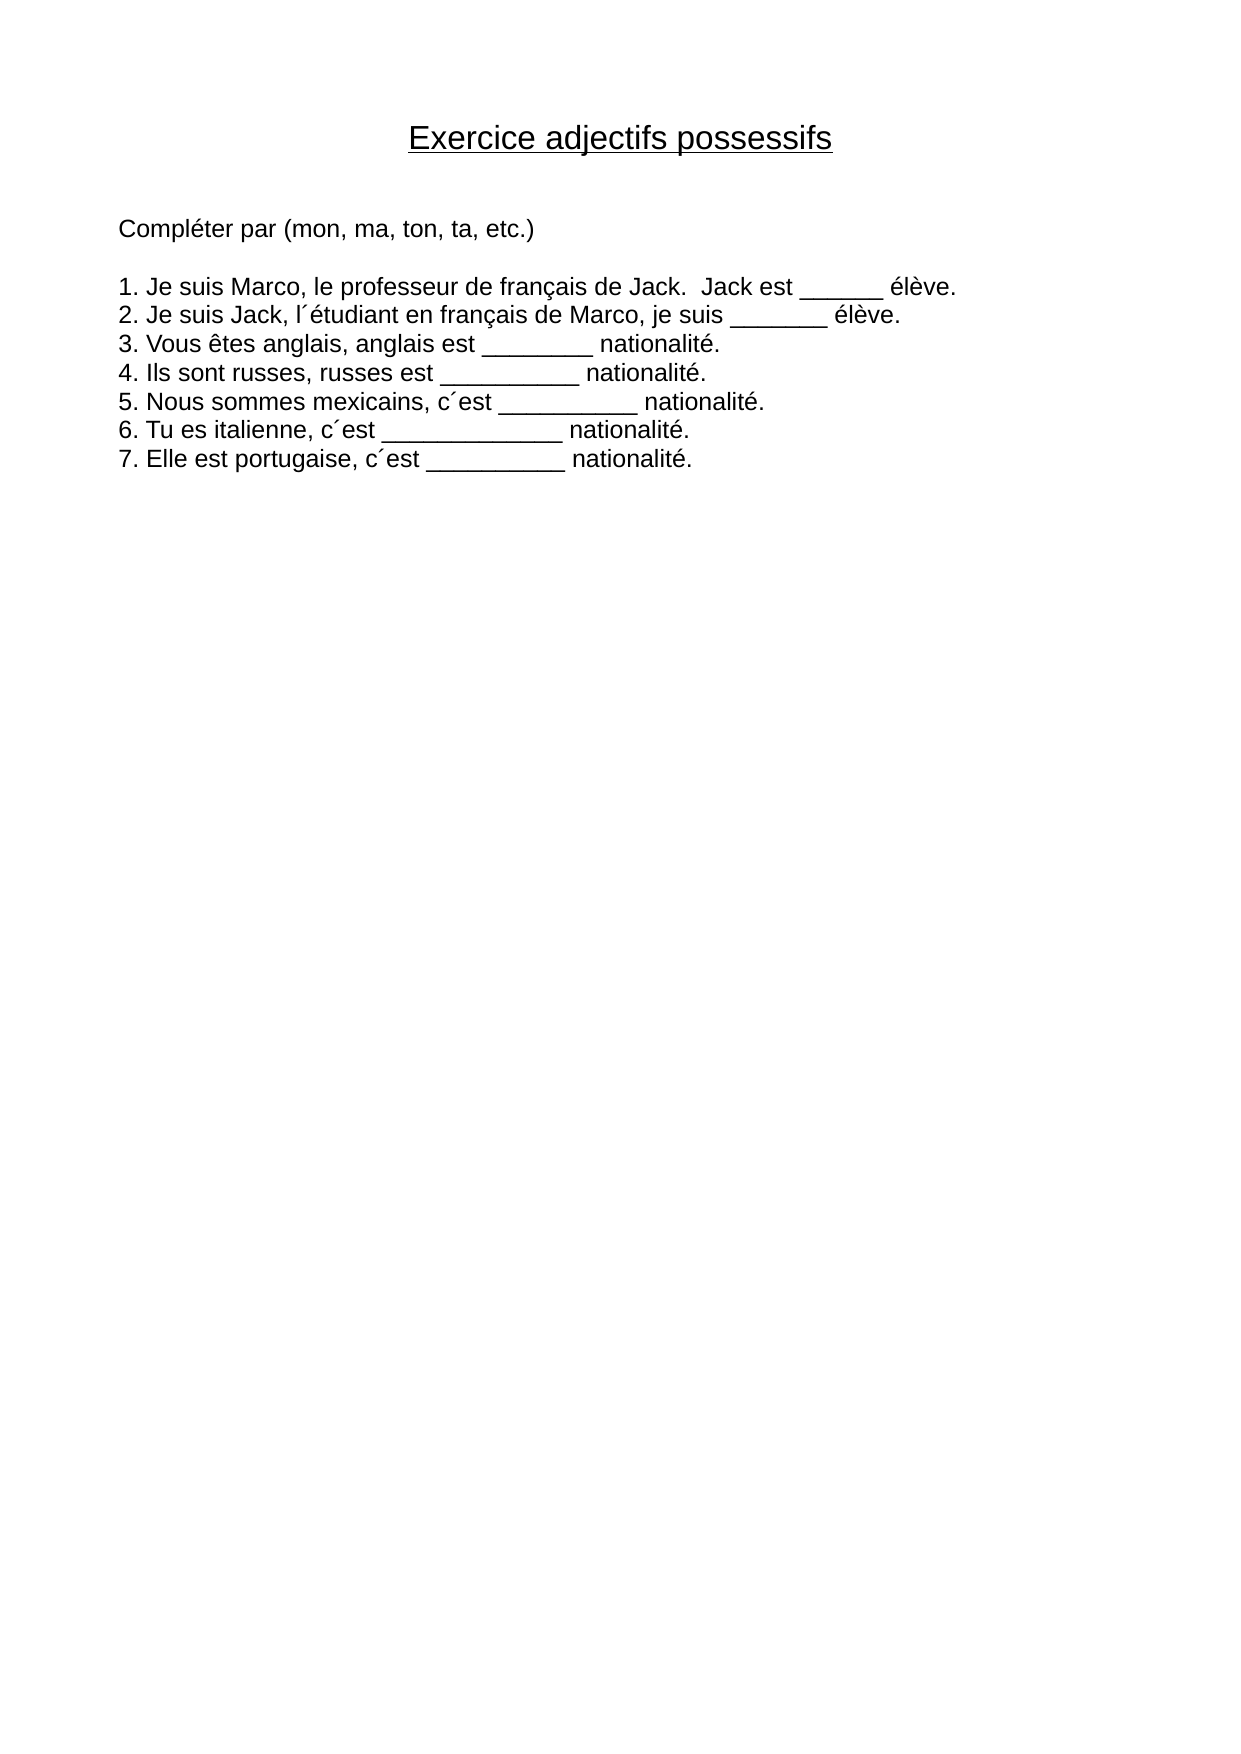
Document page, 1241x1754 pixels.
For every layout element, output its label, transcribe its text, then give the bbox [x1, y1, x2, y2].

text 5. Nous sommes mexicains, c´est __________ nationalité. [118, 387, 1122, 415]
text 2. Je suis Jack, l´étudiant en français de Marco, je suis _______ élève. [118, 300, 1122, 329]
text Exercice adjectifs possessifs [118, 118, 1122, 157]
text Compléter par (mon, ma, ton, ta, etc.) [118, 214, 1122, 243]
text 3. Vous êtes anglais, anglais est ________ nationalité. [118, 329, 1122, 358]
text 1. Je suis Marco, le professeur de français de Jack. Jack est ______ élève. [118, 272, 1122, 300]
text 6. Tu es italienne, c´est _____________ nationalité. [118, 415, 1122, 444]
text 4. Ils sont russes, russes est __________ nationalité. [118, 358, 1122, 387]
text 7. Elle est portugaise, c´est __________ nationalité. [118, 444, 1122, 473]
